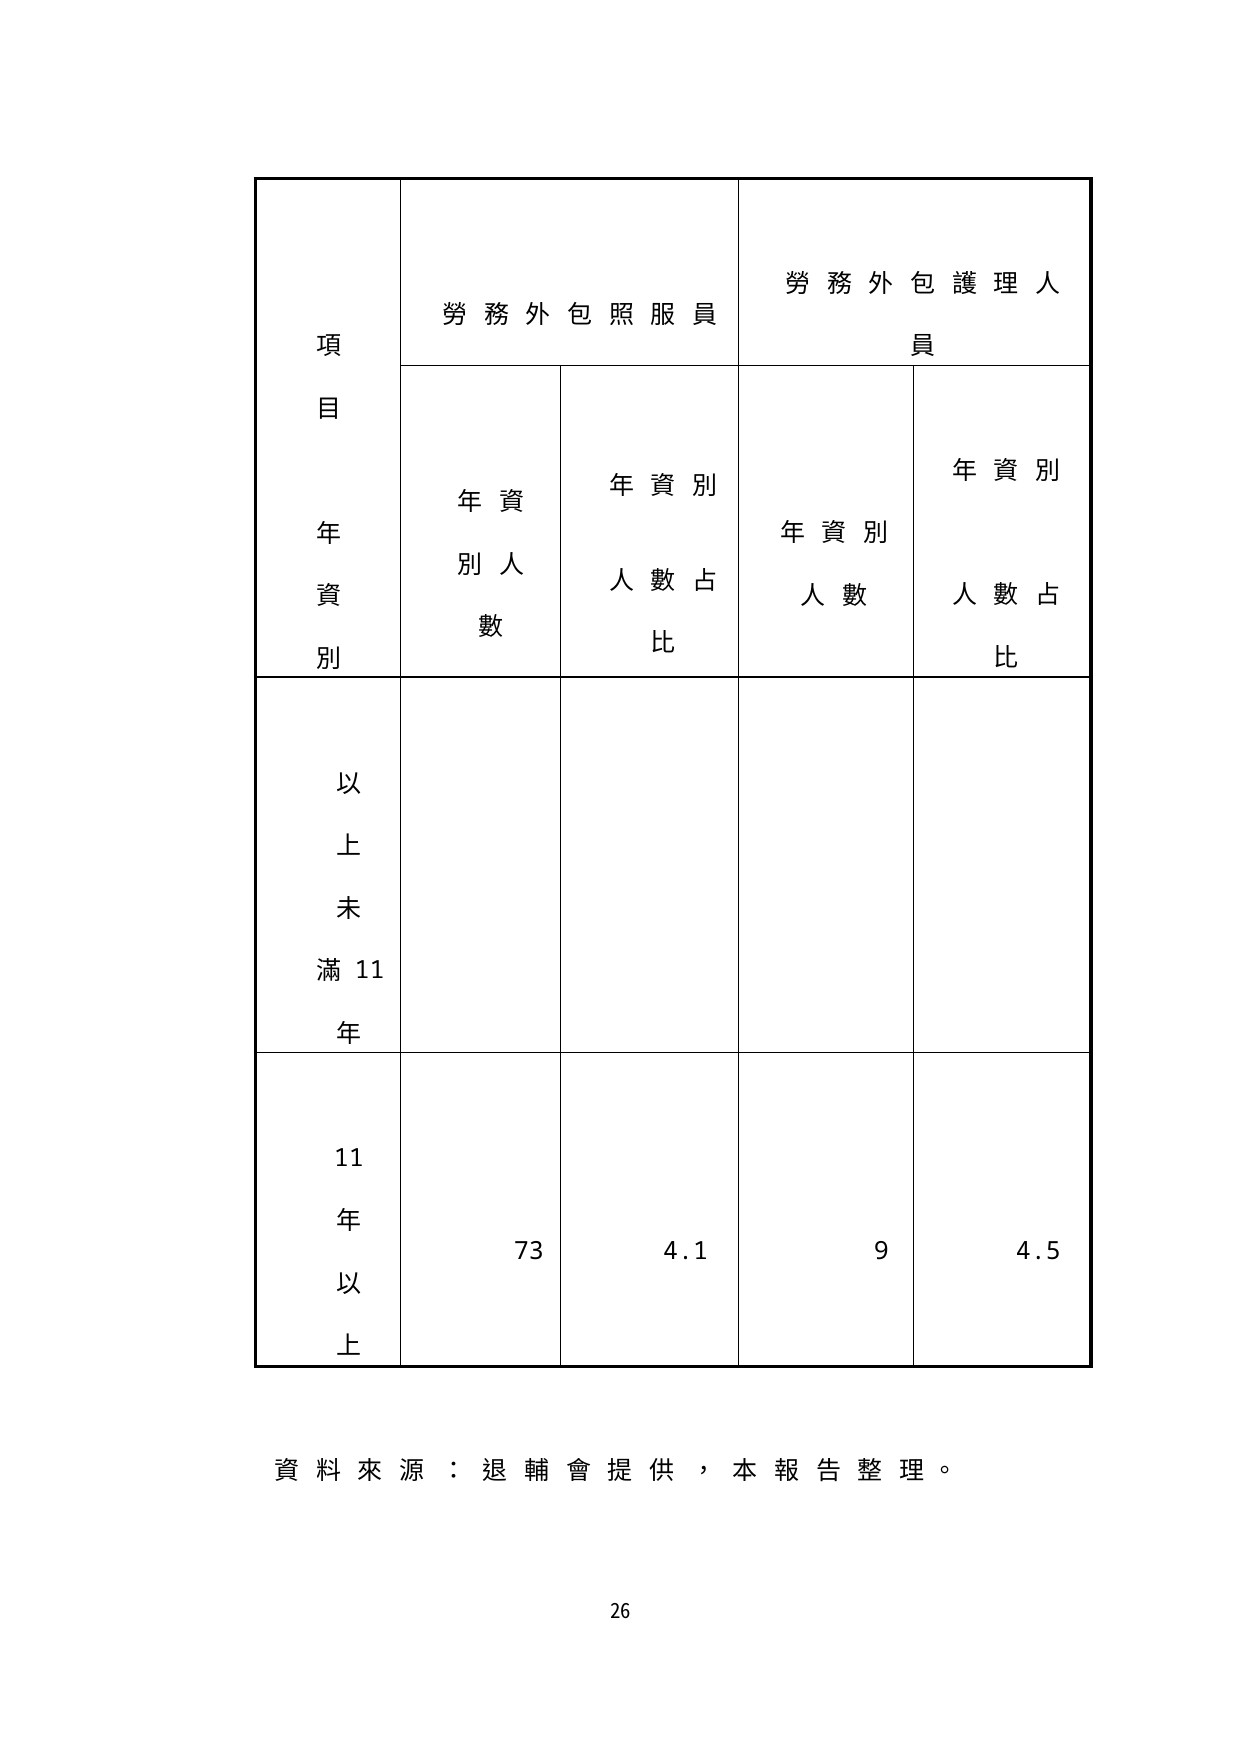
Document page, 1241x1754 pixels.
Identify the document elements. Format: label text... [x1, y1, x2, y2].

table_header 項目 年資別 [257, 180, 400, 676]
table_cell 年資別人數 [401, 366, 560, 676]
table_cell 4.1 [561, 1053, 738, 1365]
table_cell 9 [739, 1053, 913, 1365]
table_cell 11年以上 [257, 1053, 400, 1365]
table_cell 4.5 [914, 1053, 1089, 1365]
table_cell [401, 678, 560, 1052]
table_cell 年資別 人數占比 [914, 366, 1089, 676]
text 資料來源：退輔會提供，本報告整理。 [203, 1427, 1058, 1490]
table_cell 73 [401, 1053, 560, 1365]
table_header 勞務外包護理人員 [739, 180, 1089, 365]
table_header 勞務外包照服員 [401, 180, 738, 365]
table_cell [914, 678, 1089, 1052]
table_cell [739, 678, 913, 1052]
table_cell 年資別 人數占比 [561, 366, 738, 676]
table_cell 以上未滿11年 [257, 678, 400, 1052]
table_cell 年資別人數 [739, 366, 913, 676]
table_cell [561, 678, 738, 1052]
